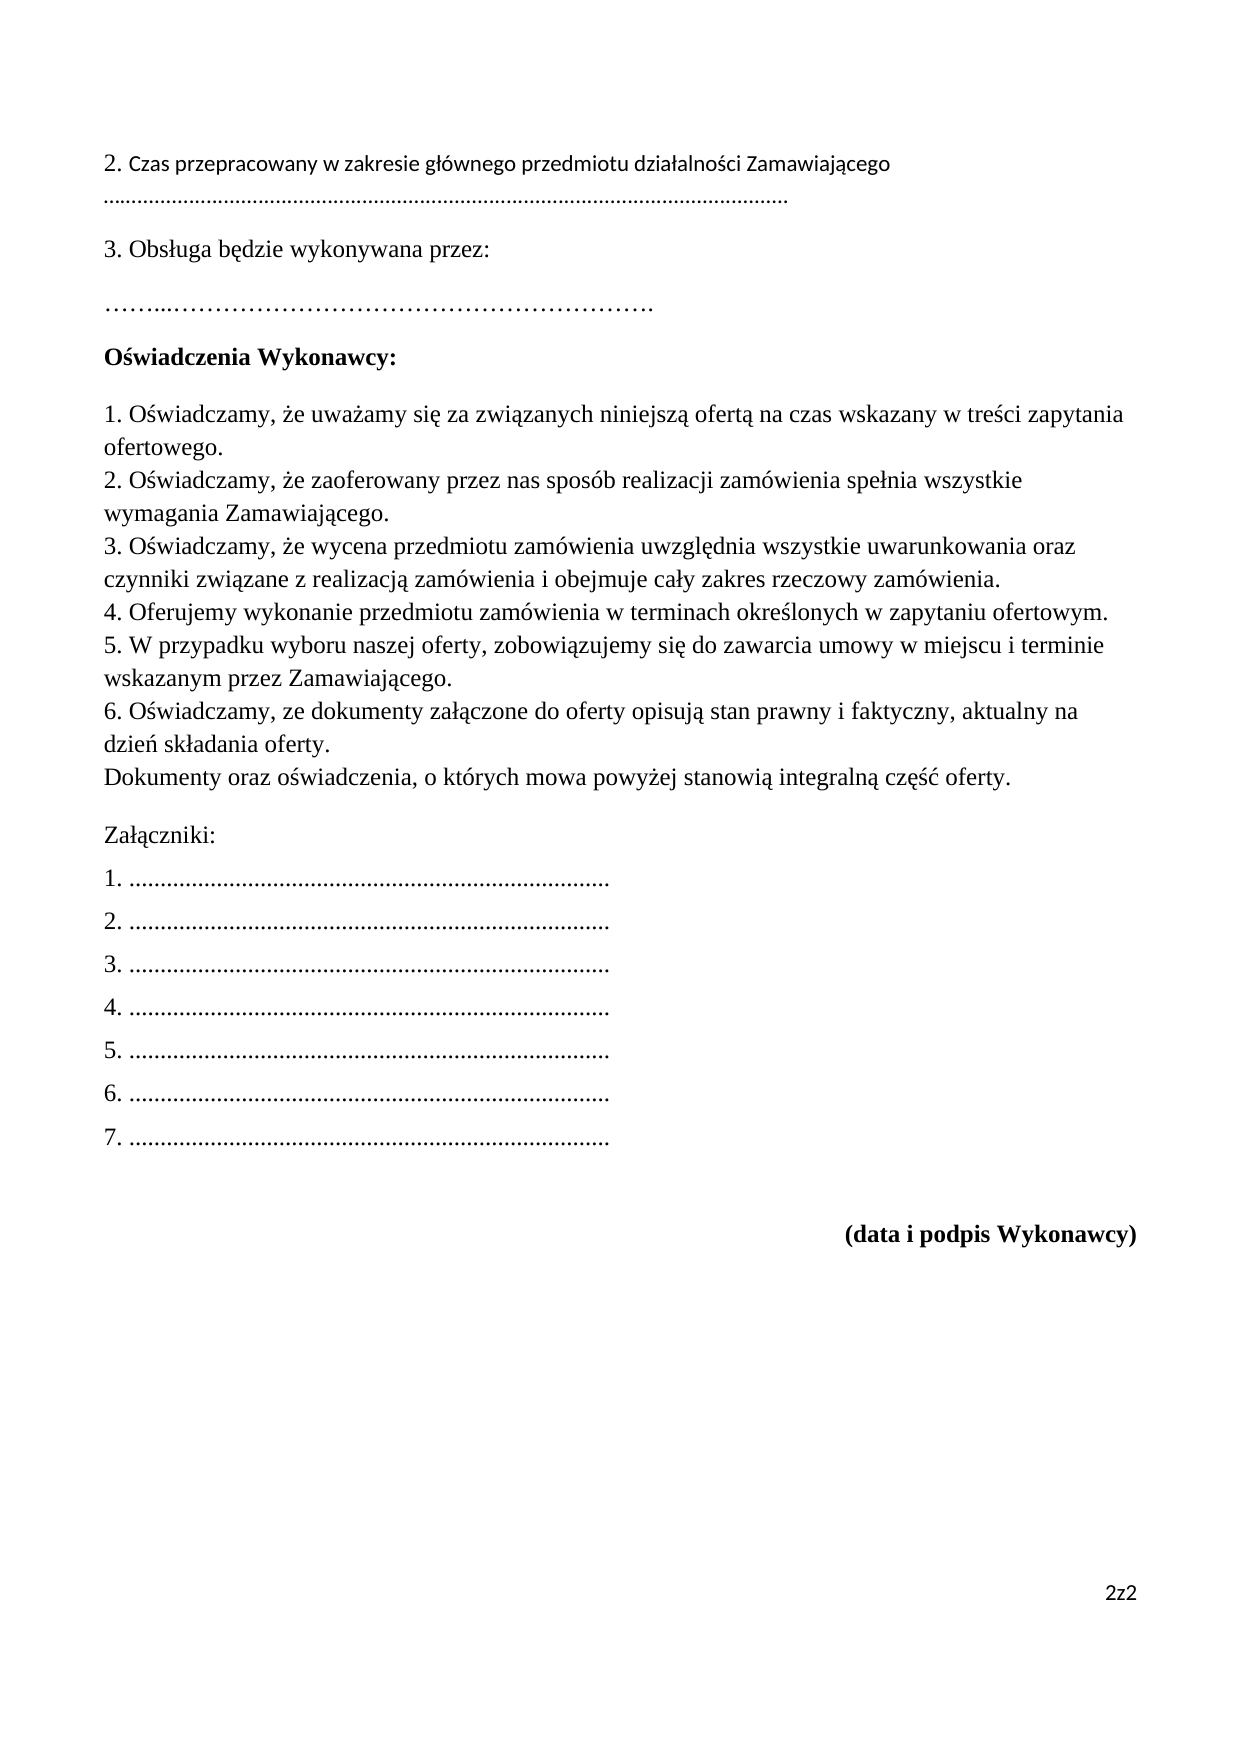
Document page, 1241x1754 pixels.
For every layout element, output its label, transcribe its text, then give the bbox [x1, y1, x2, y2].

text 4. ............................................................................. [103, 992, 1137, 1021]
text 6. Oświadczamy, ze dokumenty załączone do oferty opisują stan prawny i faktyczny, aktualny na dzień składania oferty. [103, 696, 1137, 758]
text (data i podpis Wykonawcy) [103, 1219, 1137, 1247]
text 5. W przypadku wyboru naszej oferty, zobowiązujemy się do zawarcia umowy w miejscu i terminie wskazanym przez Zamawiającego. [103, 630, 1137, 692]
text Oświadczenia Wykonawcy: [103, 342, 1137, 370]
text 1. Oświadczamy, że uważamy się za związanych niniejszą ofertą na czas wskazany w treści zapytania ofertowego. [103, 399, 1137, 461]
text 5. ............................................................................. [103, 1035, 1137, 1064]
text 3. Oświadczamy, że wycena przedmiotu zamówienia uwzględnia wszystkie uwarunkowania oraz [103, 531, 1137, 560]
text Załączniki: [103, 820, 1137, 848]
text 2. Oświadczamy, że zaoferowany przez nas sposób realizacji zamówienia spełnia wszystkie wymagania Zamawiającego. [103, 465, 1137, 527]
text czynniki związane z realizacją zamówienia i obejmuje cały zakres rzeczowy zamówienia. [103, 564, 1137, 593]
text 6. ............................................................................. [103, 1078, 1137, 1107]
text 4. Oferujemy wykonanie przedmiotu zamówienia w terminach określonych w zapytaniu ofertowym. [103, 597, 1137, 626]
text 7. ............................................................................. [103, 1122, 1137, 1150]
text 3. Obsługa będzie wykonywana przez: [103, 234, 1137, 263]
text 1. ............................................................................. [103, 863, 1137, 892]
text ……...…………………………………………………. [103, 288, 1137, 316]
text 2. Czas przepracowany w zakresie głównego przedmiotu działalności Zamawiającego ….................................................................................................................... [103, 148, 1137, 209]
text Dokumenty oraz oświadczenia, o których mowa powyżej stanowią integralną część oferty. [103, 762, 1137, 791]
text 2. ............................................................................. [103, 906, 1137, 935]
text 3. ............................................................................. [103, 949, 1137, 978]
